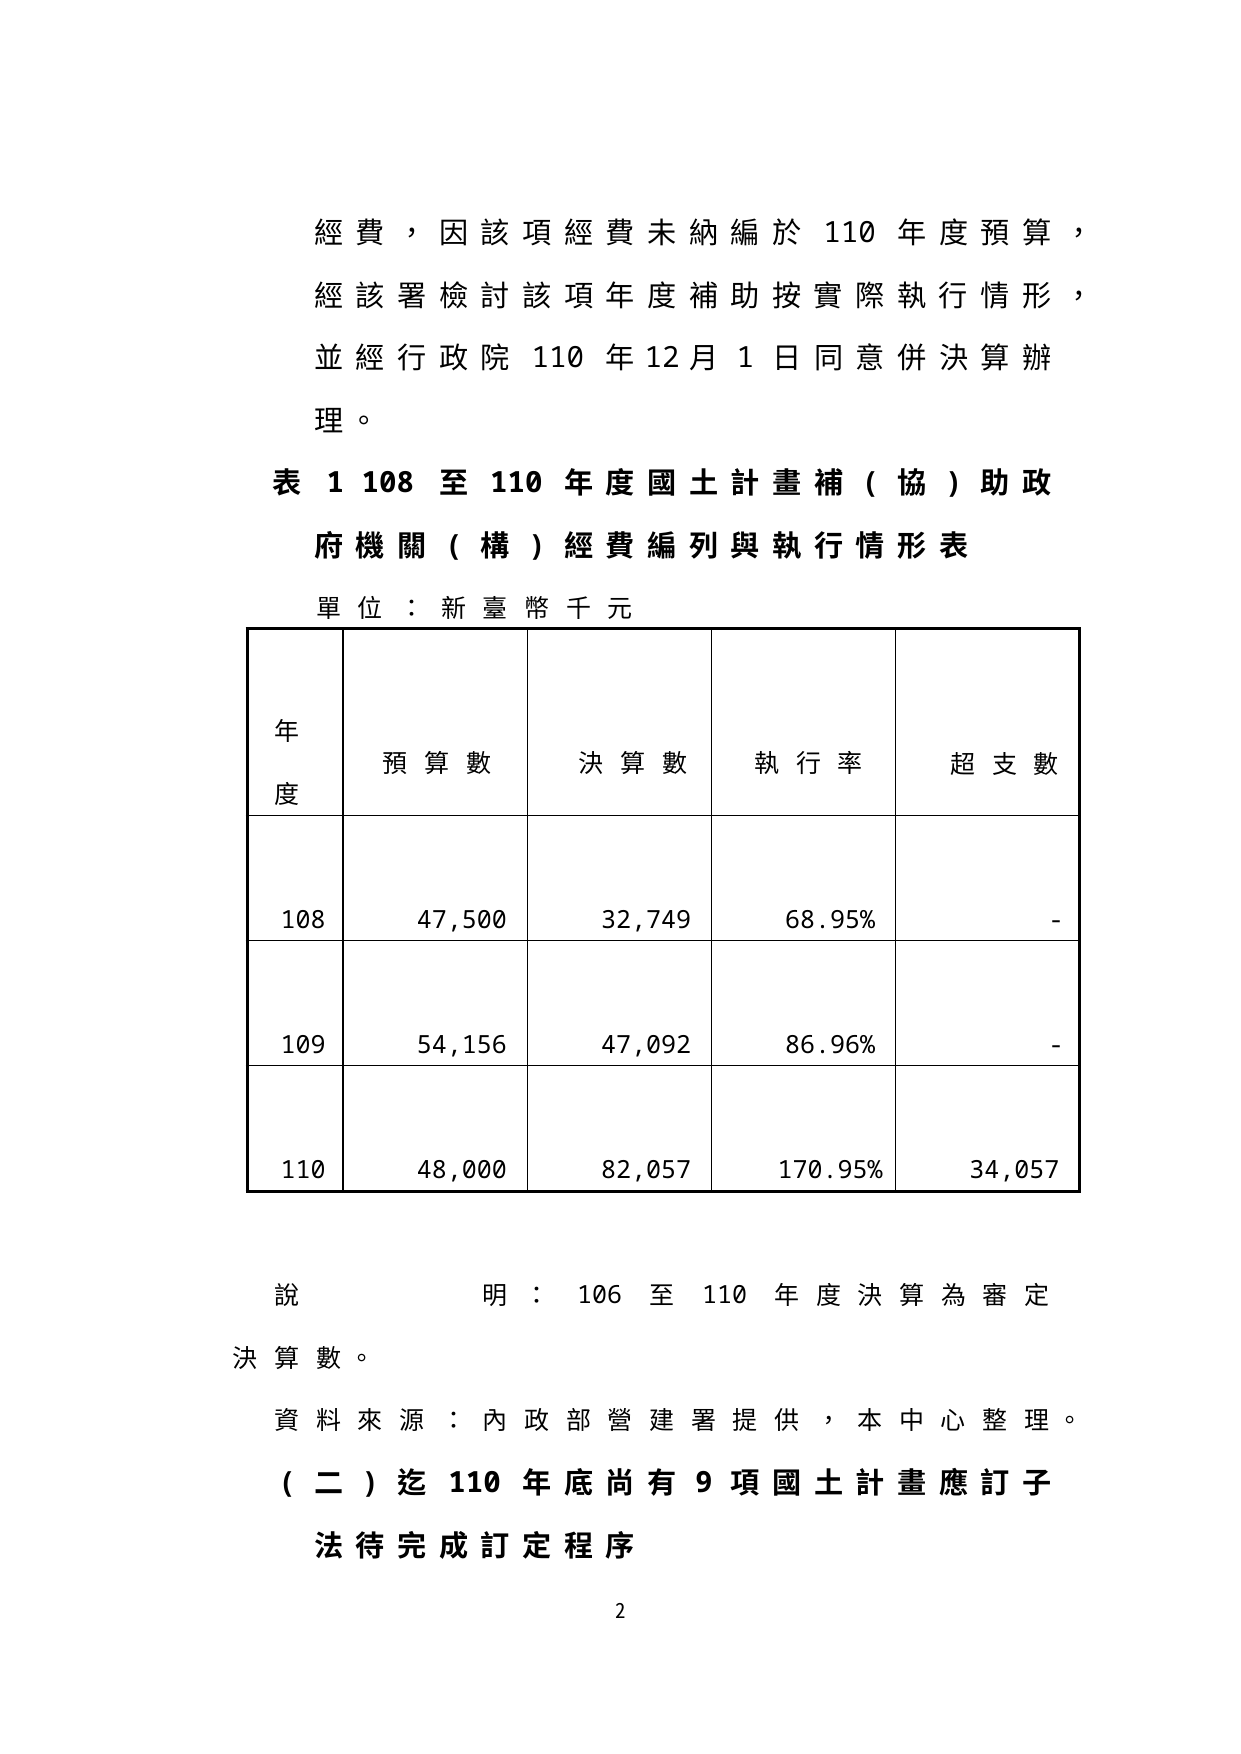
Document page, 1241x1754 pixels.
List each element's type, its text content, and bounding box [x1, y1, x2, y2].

table_cell 108 [249, 816, 342, 939]
table_cell 86.96% [712, 941, 895, 1064]
table_cell 82,057 [528, 1066, 711, 1189]
table_cell - [896, 816, 1078, 939]
table_cell 110 [249, 1066, 342, 1189]
table_cell 170.95% [712, 1066, 895, 1189]
text 表1 108至110年度國土計畫補(協)助政府機關(構)經費編列與執行情形表 單位：新臺幣千元 [242, 439, 1065, 627]
text 說 明：106至110年度決算為審定決算數。 [188, 1252, 1058, 1377]
text 資料來源：內政部營建署提供，本中心整理。 [188, 1377, 1058, 1439]
table_header 年度 [249, 630, 342, 814]
text 參據營建署提供之國土計畫補(協)助政府機關(構)經費編列與執行情形(詳表1)，雖預算執行率由108年度68.95%升至110年度170.95%，惟110年度決算超支3,405萬7千元。詢據該署說明，國土計畫補(協)助政府機關(構)經費係配合「國土計畫法」修法延長辦理期限，國土功能分區圖劃設作業辦理期程2年，爰各直轄市、縣（市）政府配合順延辦理進度，陸續於110年間向內政部營建署申請補助經費，因該項經費未納編於110年度預算，經該署檢討該項年度補助按實際執行情形，並經行政院110年12月1日同意併決算辦理。 [271, 189, 1058, 439]
table_cell 48,000 [344, 1066, 527, 1189]
table_header 執行率 [712, 630, 895, 814]
table_cell 47,092 [528, 941, 711, 1064]
table_cell 109 [249, 941, 342, 1064]
table_cell - [896, 941, 1078, 1064]
table_header 決算數 [528, 630, 711, 814]
table_cell 47,500 [344, 816, 527, 939]
table_header 預算數 [344, 630, 527, 814]
text (二)迄110年底尚有9項國土計畫應訂子法待完成訂定程序 [242, 1439, 1058, 1564]
table_cell 54,156 [344, 941, 527, 1064]
table_cell 32,749 [528, 816, 711, 939]
table_cell 34,057 [896, 1066, 1078, 1189]
table_header 超支數 [896, 630, 1078, 814]
table_cell 68.95% [712, 816, 895, 939]
